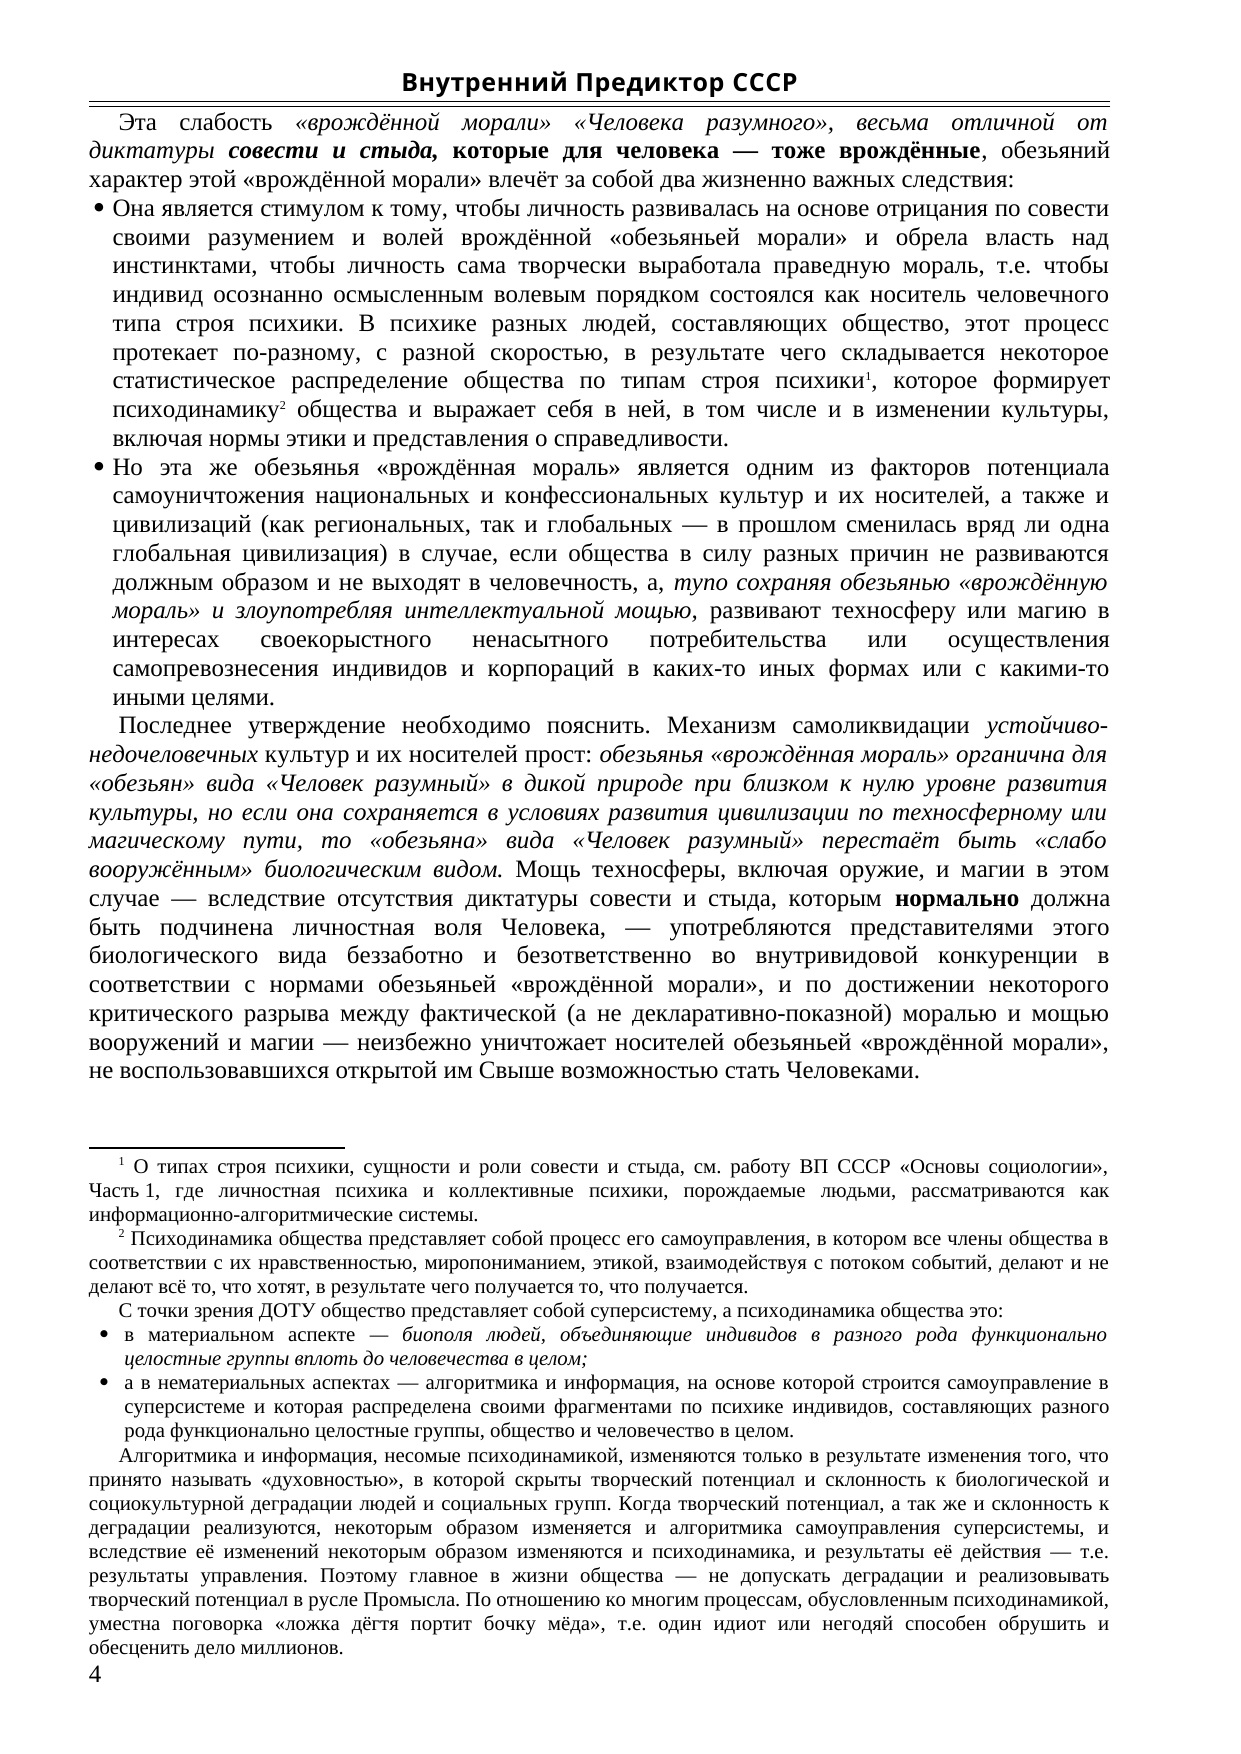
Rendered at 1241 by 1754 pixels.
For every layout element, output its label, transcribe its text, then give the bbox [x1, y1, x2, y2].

list Психодинамика общества представляет собой процесс его самоуправления, в котором все члены общества в соответствии с их нравственностью, миропониманием, этикой, взаимодействуя с потоком событий, делают и не делают всё то, что хотят, в результате чего получается то, что получается. [89, 1226, 1110, 1298]
text Последнее утверждение необходимо пояснить. Механизм самоликвидации устойчиво-недочеловечных культур и их носителей прост: обезьянья «врождённая мораль» органична для «обезьян» вида «Человек разумный» в дикой природе при близком к нулю уровне развития культуры, но если она сохраняется в условиях развития цивилизации по техносферному или магическому пути, то «обезьяна» вида «Человек разумный» перестаёт быть «слабо вооружённым» биологическим видом. Мощь техносферы, включая оружие, и магии в этом случае — вследствие отсутствия диктатуры совести и стыда, которым нормально должна быть подчинена личностная воля Человека, — употребляются представителями этого биологического вида беззаботно и безответственно во внутривидовой конкуренции в соответствии с нормами обезьяньей «врождённой морали», и по достижении некоторого критического разрыва между фактической (а не декларативно-показной) моралью и мощью вооружений и магии — неизбежно уничтожает носителей обезьяньей «врождённой морали», не воспользовавшихся открытой им Свыше возможностью стать Человеками. [89, 710, 1110, 1084]
list С точки зрения ДОТУ общество представляет собой суперсистему, а психодинамика общества это: [89, 1298, 1110, 1322]
list Но эта же обезьянья «врождённая мораль» является одним из факторов потенциала самоуничтожения национальных и конфессиональных культур и их носителей, а также и цивилизаций (как региональных, так и глобальных — в прошлом сменилась вряд ли одна глобальная цивилизация) в случае, если общества в силу разных причин не развиваются должным образом и не выходят в человечность, а, тупо сохраняя обезьянью «врождённую мораль» и злоупотребляя интеллектуальной мощью, развивают техносферу или магию в интересах своекорыстного ненасытного потребительства или осуществления самопревознесения индивидов и корпораций в каких-то иных формах или с какими-то иными целями. [94, 452, 1110, 710]
list Она является стимулом к тому, чтобы личность развивалась на основе отрицания по совести своими разумением и волей врождённой «обезьяньей морали» и обрела власть над инстинктами, чтобы личность сама творчески выработала праведную мораль, т.е. чтобы индивид осознанно осмысленным волевым порядком состоялся как носитель человечного типа строя психики. В психике разных людей, составляющих общество, этот процесс протекает по-разному, с разной скоростью, в результате чего складывается некоторое статистическое распределение общества по типам строя психики, которое формирует психодинамику общества и выражает себя в ней, в том числе и в изменении культуры, включая нормы этики и представления о справедливости. [94, 193, 1110, 452]
list в материальном аспекте — биополя людей, объединяющие индивидов в разного рода функционально целостные группы вплоть до человечества в целом; [100, 1322, 1110, 1370]
text Эта слабость «врождённой морали» «Человека разумного», весьма отличной от диктатуры совести и стыда, которые для человека — тоже врождённые, обезьяний характер этой «врождённой морали» влечёт за собой два жизненно важных следствия: [89, 107, 1110, 193]
list О типах строя психики, сущности и роли совести и стыда, см. работу ВП СССР «Основы социологии», Часть 1, где личностная психика и коллективные психики, порождаемые людьми, рассматриваются как информационно-алгоритмические системы. [89, 1154, 1110, 1226]
list а в нематериальных аспектах — алгоритмика и информация, на основе которой строится самоуправление в суперсистеме и которая распределена своими фрагментами по психике индивидов, составляющих разного рода функционально целостные группы, общество и человечество в целом. [100, 1370, 1110, 1442]
list Алгоритмика и информация, несомые психодинамикой, изменяются только в результате изменения того, что принято называть «духовностью», в которой скрыты творческий потенциал и склонность к биологической и социокультурной деградации людей и социальных групп. Когда творческий потенциал, а так же и склонность к деградации реализуются, некоторым образом изменяется и алгоритмика самоуправления суперсистемы, и вследствие её изменений некоторым образом изменяются и психодинамика, и результаты её действия — т.е. результаты управления. Поэтому главное в жизни общества — не допускать деградации и реализовывать творческий потенциал в русле Промысла. По отношению ко многим процессам, обусловленным психодинамикой, уместна поговорка «ложка дёгтя портит бочку мёда», т.е. один идиот или негодяй способен обрушить и обесценить дело миллионов. [89, 1442, 1110, 1659]
